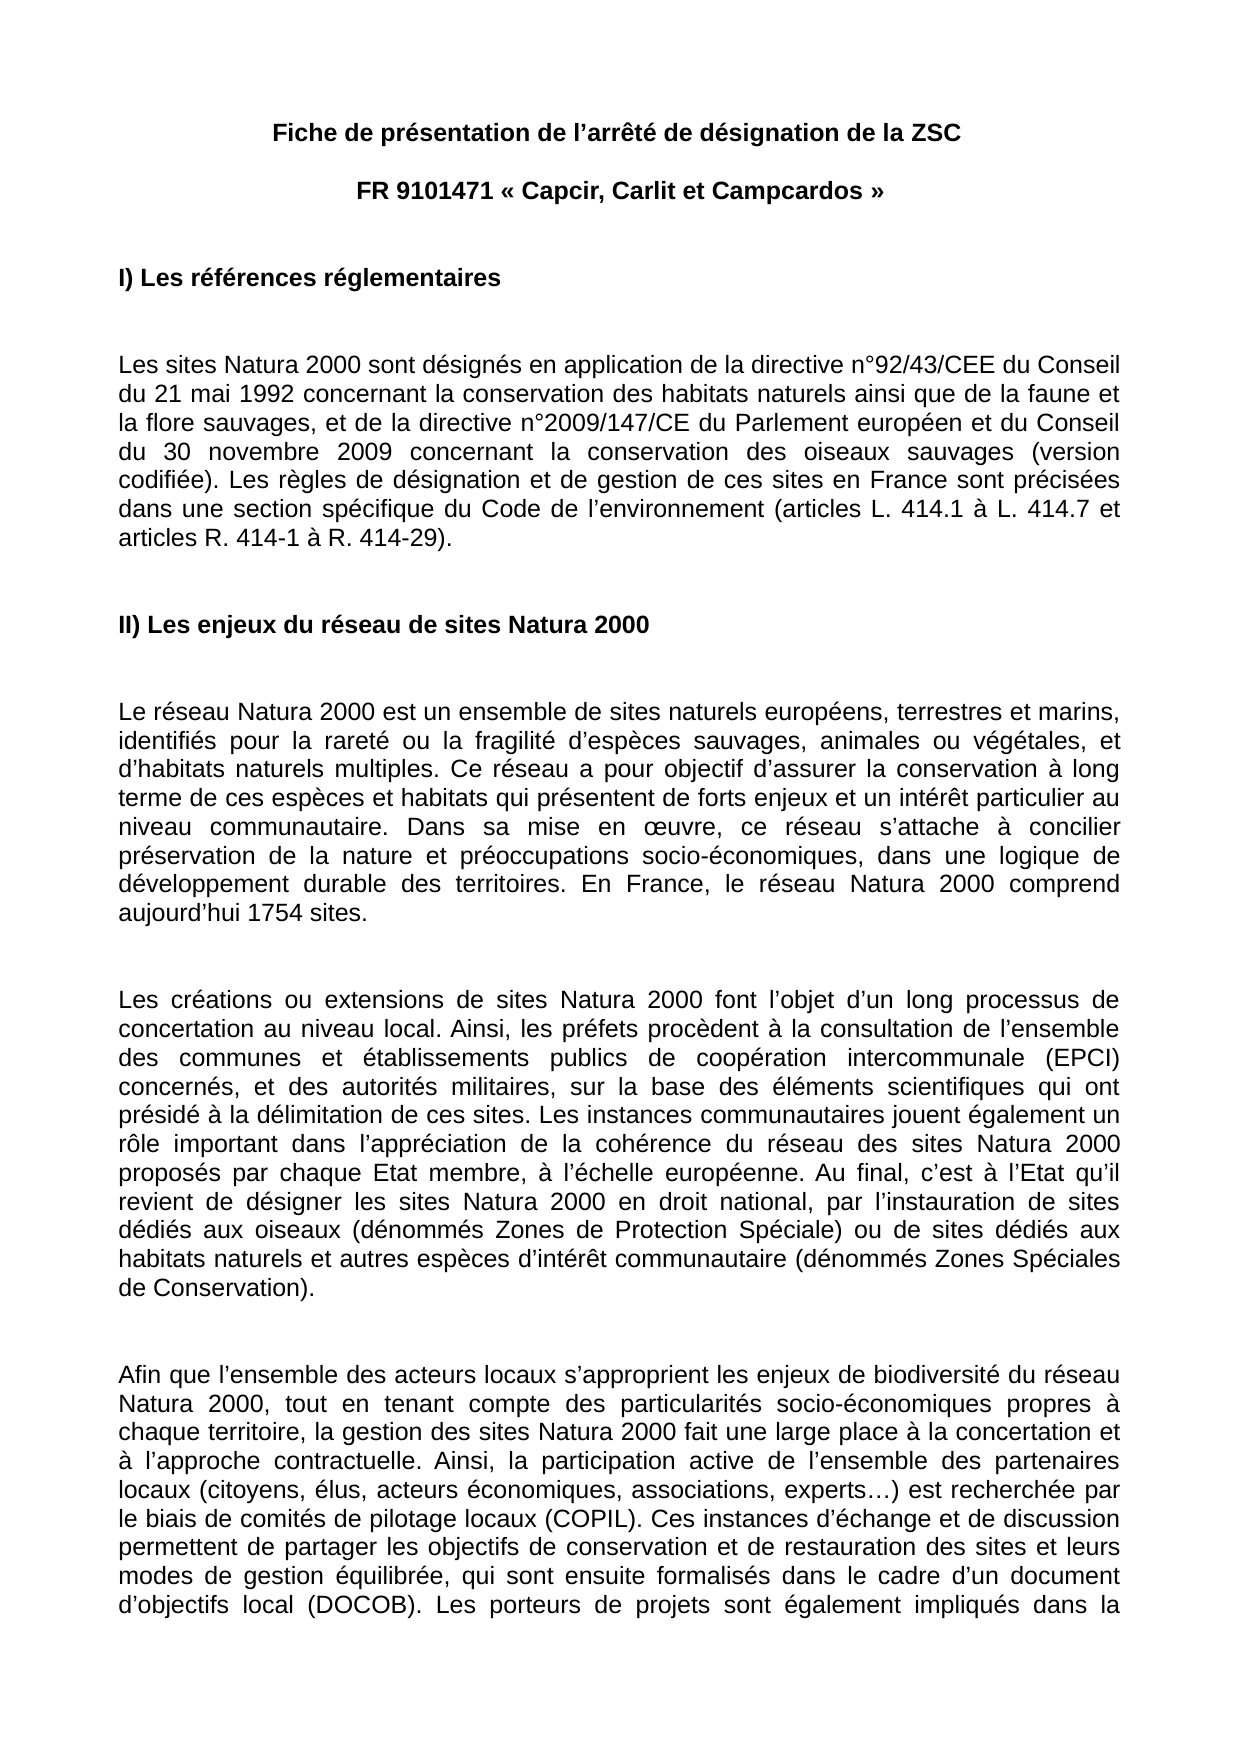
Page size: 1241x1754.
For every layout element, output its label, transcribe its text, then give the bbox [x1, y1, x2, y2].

text Les sites Natura 2000 sont désignés en application de la directive n°92/43/CEE du Conseil du 21 mai 1992 concernant la conservation des habitats naturels ainsi que de la faune et la flore sauvages, et de la directive n°2009/147/CE du Parlement européen et du Conseil du 30 novembre 2009 concernant la conservation des oiseaux sauvages (version codifiée). Les règles de désignation et de gestion de ces sites en France sont précisées dans une section spécifique du Code de l’environnement (articles L. 414.1 à L. 414.7 et articles R. 414-1 à R. 414-29). [118, 350, 1122, 551]
text FR 9101471 « Capcir, Carlit et Campcardos » [118, 176, 1122, 205]
text I) Les références réglementaires [118, 263, 1122, 292]
text Afin que l’ensemble des acteurs locaux s’approprient les enjeux de biodiversité du réseau Natura 2000, tout en tenant compte des particularités socio-économiques propres à chaque territoire, la gestion des sites Natura 2000 fait une large place à la concertation et à l’approche contractuelle. Ainsi, la participation active de l’ensemble des partenaires locaux (citoyens, élus, acteurs économiques, associations, experts…) est recherchée par le biais de comités de pilotage locaux (COPIL). Ces instances d’échange et de discussion permettent de partager les objectifs de conservation et de restauration des sites et leurs modes de gestion équilibrée, qui sont ensuite formalisés dans le cadre d’un document d’objectifs local (DOCOB). Les porteurs de projets sont également impliqués dans la [118, 1360, 1122, 1618]
text Fiche de présentation de l’arrêté de désignation de la ZSC [118, 118, 1122, 147]
text Les créations ou extensions de sites Natura 2000 font l’objet d’un long processus de concertation au niveau local. Ainsi, les préfets procèdent à la consultation de l’ensemble des communes et établissements publics de coopération intercommunale (EPCI) concernés, et des autorités militaires, sur la base des éléments scientifiques qui ont présidé à la délimitation de ces sites. Les instances communautaires jouent également un rôle important dans l’appréciation de la cohérence du réseau des sites Natura 2000 proposés par chaque Etat membre, à l’échelle européenne. Au final, c’est à l’Etat qu’il revient de désigner les sites Natura 2000 en droit national, par l’instauration de sites dédiés aux oiseaux (dénommés Zones de Protection Spéciale) ou de sites dédiés aux habitats naturels et autres espèces d’intérêt communautaire (dénommés Zones Spéciales de Conservation). [118, 985, 1122, 1301]
text II) Les enjeux du réseau de sites Natura 2000 [118, 610, 1122, 638]
text Le réseau Natura 2000 est un ensemble de sites naturels européens, terrestres et marins, identifiés pour la rareté ou la fragilité d’espèces sauvages, animales ou végétales, et d’habitats naturels multiples. Ce réseau a pour objectif d’assurer la conservation à long terme de ces espèces et habitats qui présentent de forts enjeux et un intérêt particulier au niveau communautaire. Dans sa mise en œuvre, ce réseau s’attache à concilier préservation de la nature et préoccupations socio-économiques, dans une logique de développement durable des territoires. En France, le réseau Natura 2000 comprend aujourd’hui 1754 sites. [118, 697, 1122, 927]
